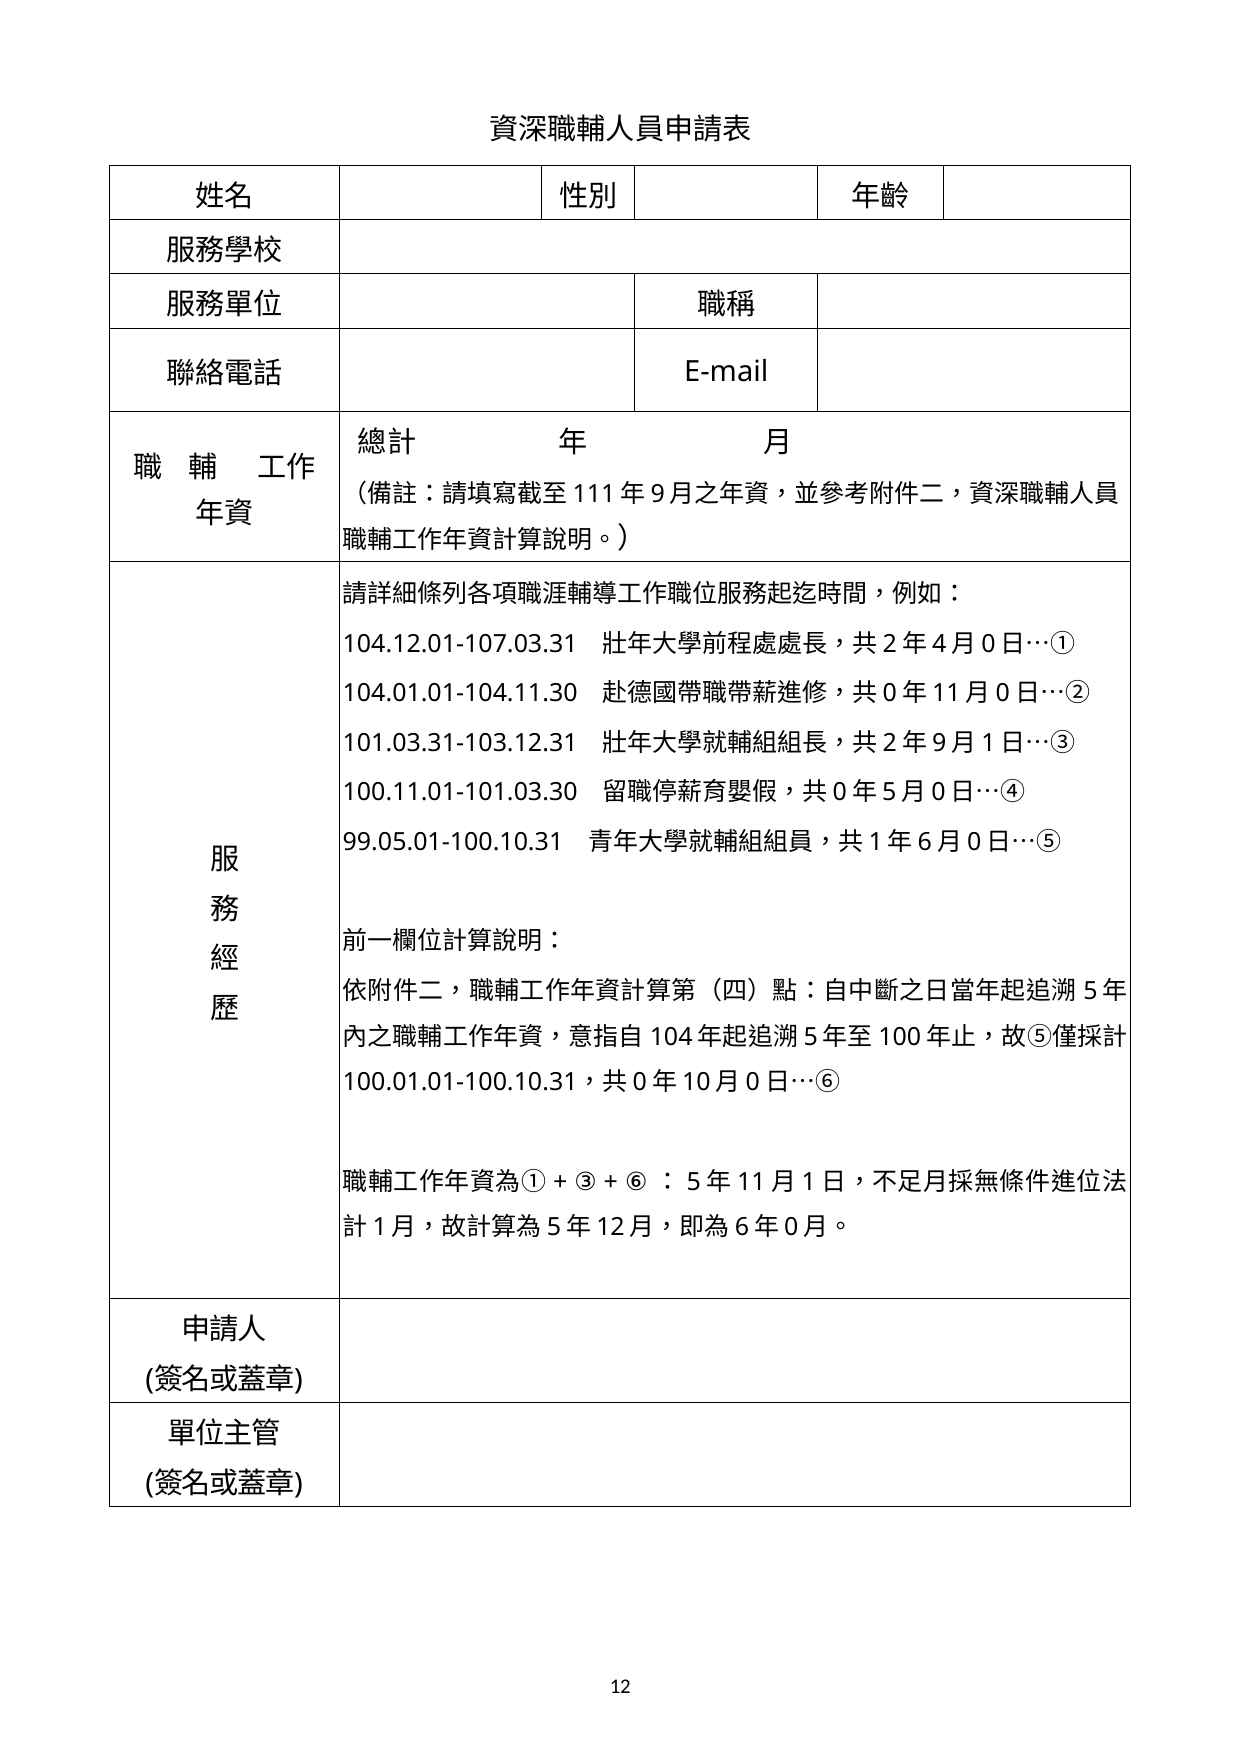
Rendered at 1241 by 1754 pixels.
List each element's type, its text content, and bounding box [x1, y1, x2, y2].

table_cell [340, 274, 634, 328]
table_cell [818, 274, 1130, 328]
table_cell 請詳細條列各項職涯輔導工作職位服務起迄時間，例如： 104.12.01-107.03.31 壯年大學前程處處長，共2年4月0日…① 104.01.01-104.11.30 赴德國帶職帶薪進修，共0年11月0日…② 101.03.31-103.12.31 壯年大學就輔組組長，共2年9月1日…③ 100.11.01-101.03.30 留職停薪育嬰假，共0年5月0日…④ 99.05.01-100.10.31 青年大學就輔組組員，共1年6月0日…⑤ 前一欄位計算說明： 依附件二，職輔工作年資計算第（四）點：自中斷之日當年起追溯5年內之職輔工作年資，意指自104年起追溯5年至100年止，故⑤僅採計100.01.01-100.10.31，共0年10月0日…⑥ 職輔工作年資為① + ③ + ⑥ ： 5年11月1日，不足月採無條件進位法計1月，故計算為5年12月，即為6年0月。 [340, 562, 1130, 1298]
table_cell [340, 329, 634, 411]
table_header [340, 166, 541, 219]
table_header 性別 [542, 166, 634, 219]
table_cell [340, 1299, 1130, 1402]
table_cell 申請人 (簽名或蓋章) [110, 1299, 339, 1402]
table_cell 服務單位 [110, 274, 339, 328]
table_cell 職稱 [635, 274, 817, 328]
table_cell 總計 年 月 （備註：請填寫截至111年9月之年資，並參考附件二，資深職輔人員職輔工作年資計算說明。） [340, 412, 1130, 561]
table_header 年齡 [818, 166, 943, 219]
table_cell 聯絡電話 [110, 329, 339, 411]
table_cell 職 輔 工作年資 [110, 412, 339, 561]
table_header [635, 166, 817, 219]
table_cell [818, 329, 1130, 411]
text 資深職輔人員申請表 [118, 89, 1122, 164]
table_cell 單位主管 (簽名或蓋章) [110, 1403, 339, 1506]
table_cell 服 務 經 歷 [110, 562, 339, 1298]
table_header 姓名 [110, 166, 339, 219]
table_header [944, 166, 1130, 219]
table_cell [340, 1403, 1130, 1506]
table_cell [340, 220, 1130, 273]
table_cell E-mail [635, 329, 817, 411]
table_cell 服務學校 [110, 220, 339, 273]
